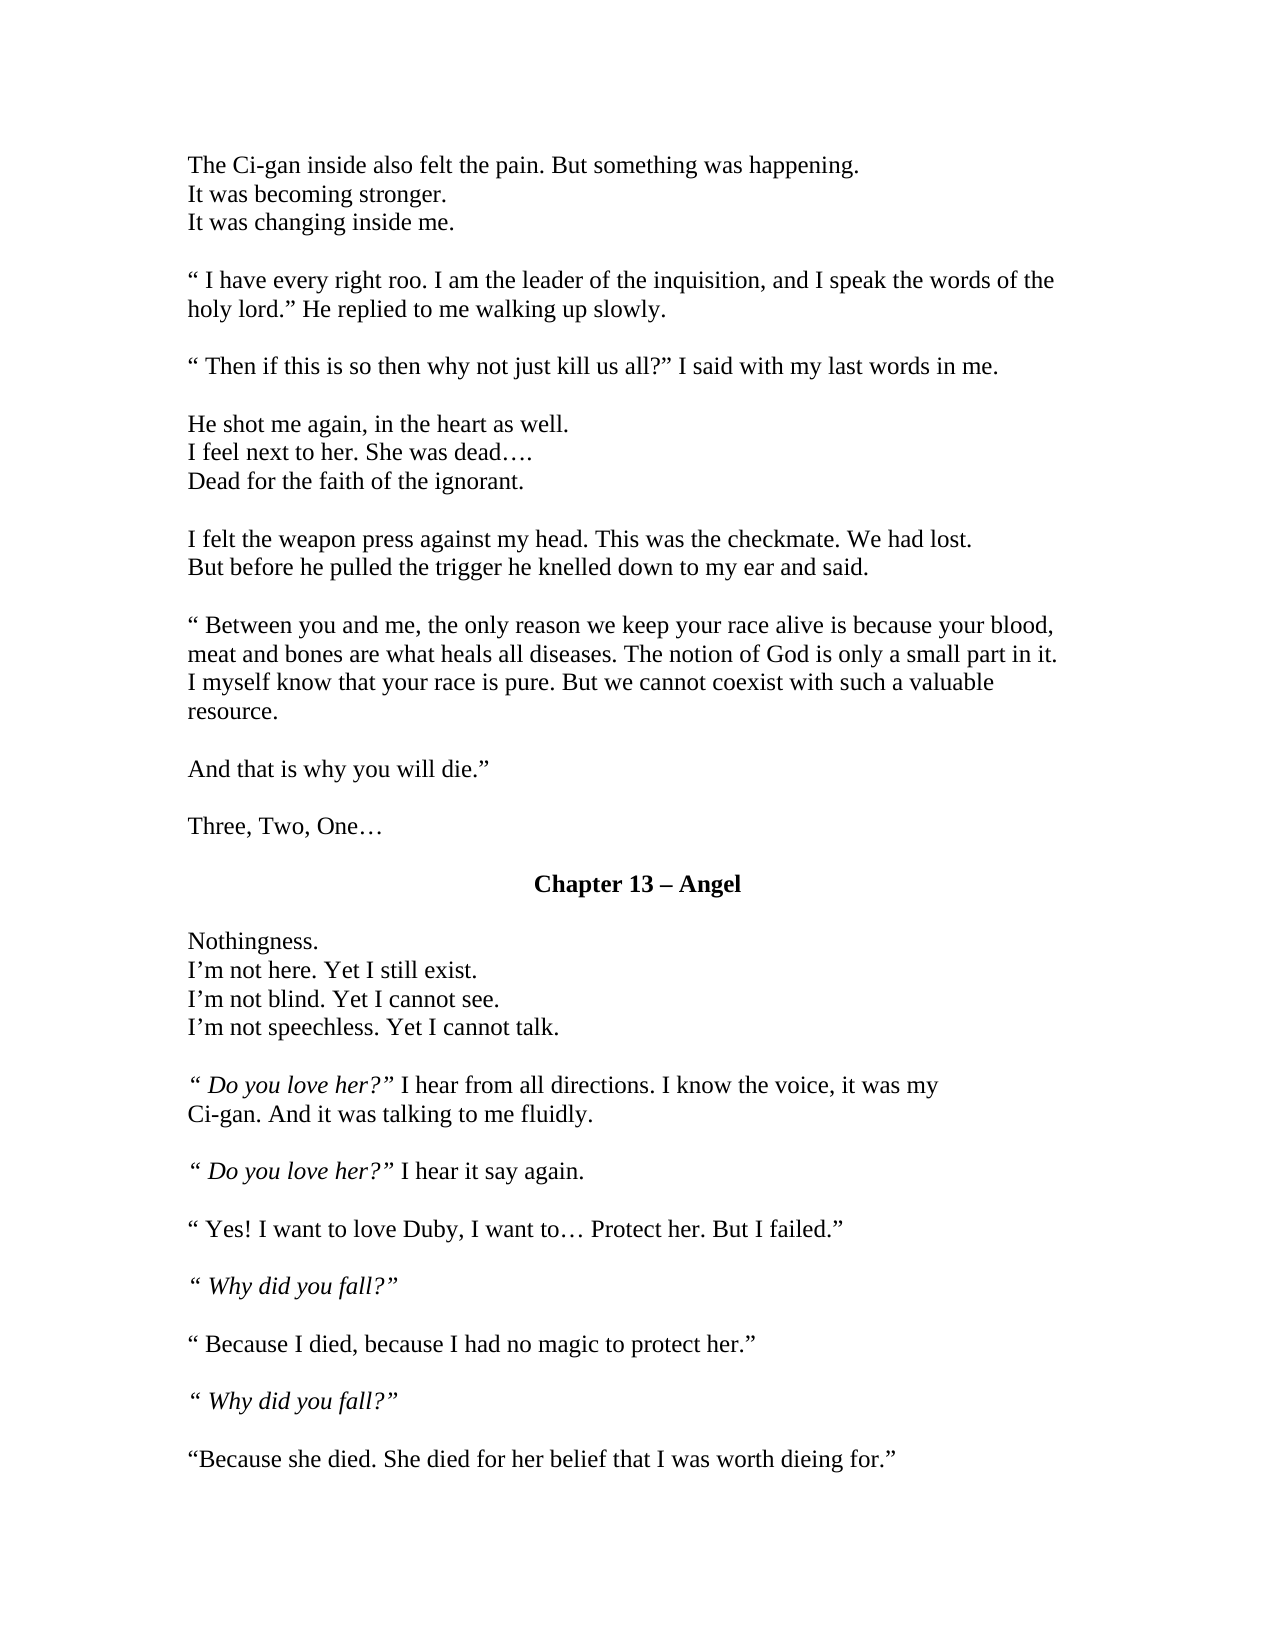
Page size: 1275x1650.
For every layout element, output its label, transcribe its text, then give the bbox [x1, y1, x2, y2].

text Dead for the faith of the ignorant. [187, 466, 1087, 495]
text “ Why did you fall?” [187, 1271, 1087, 1300]
text “Because she died. She died for her belief that I was worth dieing for.” [187, 1444, 1087, 1472]
text I myself know that your race is pure. But we cannot coexist with such a valuable resource. [187, 667, 1087, 725]
text “ Do you love her?” I hear it say again. [187, 1156, 1087, 1185]
text “ Why did you fall?” [187, 1386, 1087, 1415]
text I’m not speechless. Yet I cannot talk. [187, 1012, 1087, 1041]
text I’m not here. Yet I still exist. [187, 955, 1087, 984]
text “ Do you love her?” I hear from all directions. I know the voice, it was my [187, 1070, 1087, 1099]
text Chapter 13 – Angel [187, 869, 1087, 897]
text It was changing inside me. [187, 207, 1087, 236]
text I feel next to her. She was dead…. [187, 437, 1087, 466]
text I’m not blind. Yet I cannot see. [187, 984, 1087, 1012]
text Three, Two, One… [187, 811, 1087, 840]
text He shot me again, in the heart as well. [187, 409, 1087, 437]
text “ I have every right roo. I am the leader of the inquisition, and I speak the words of the holy lord.” He replied to me walking up slowly. [187, 265, 1087, 322]
text “ Then if this is so then why not just kill us all?” I said with my last words in me. [187, 351, 1087, 380]
text And that is why you will die.” [187, 754, 1087, 782]
text I felt the weapon press against my head. This was the checkmate. We had lost. [187, 524, 1087, 552]
text “ Yes! I want to love Duby, I want to… Protect her. But I failed.” [187, 1214, 1087, 1242]
text Nothingness. [187, 926, 1087, 955]
text “ Because I died, because I had no magic to protect her.” [187, 1329, 1087, 1357]
text The Ci-gan inside also felt the pain. But something was happening. [187, 150, 1087, 179]
text But before he pulled the trigger he knelled down to my ear and said. [187, 552, 1087, 581]
text “ Between you and me, the only reason we keep your race alive is because your blood, meat and bones are what heals all diseases. The notion of God is only a small part in it. [187, 610, 1087, 667]
text Ci-gan. And it was talking to me fluidly. [187, 1099, 1087, 1127]
text It was becoming stronger. [187, 179, 1087, 207]
